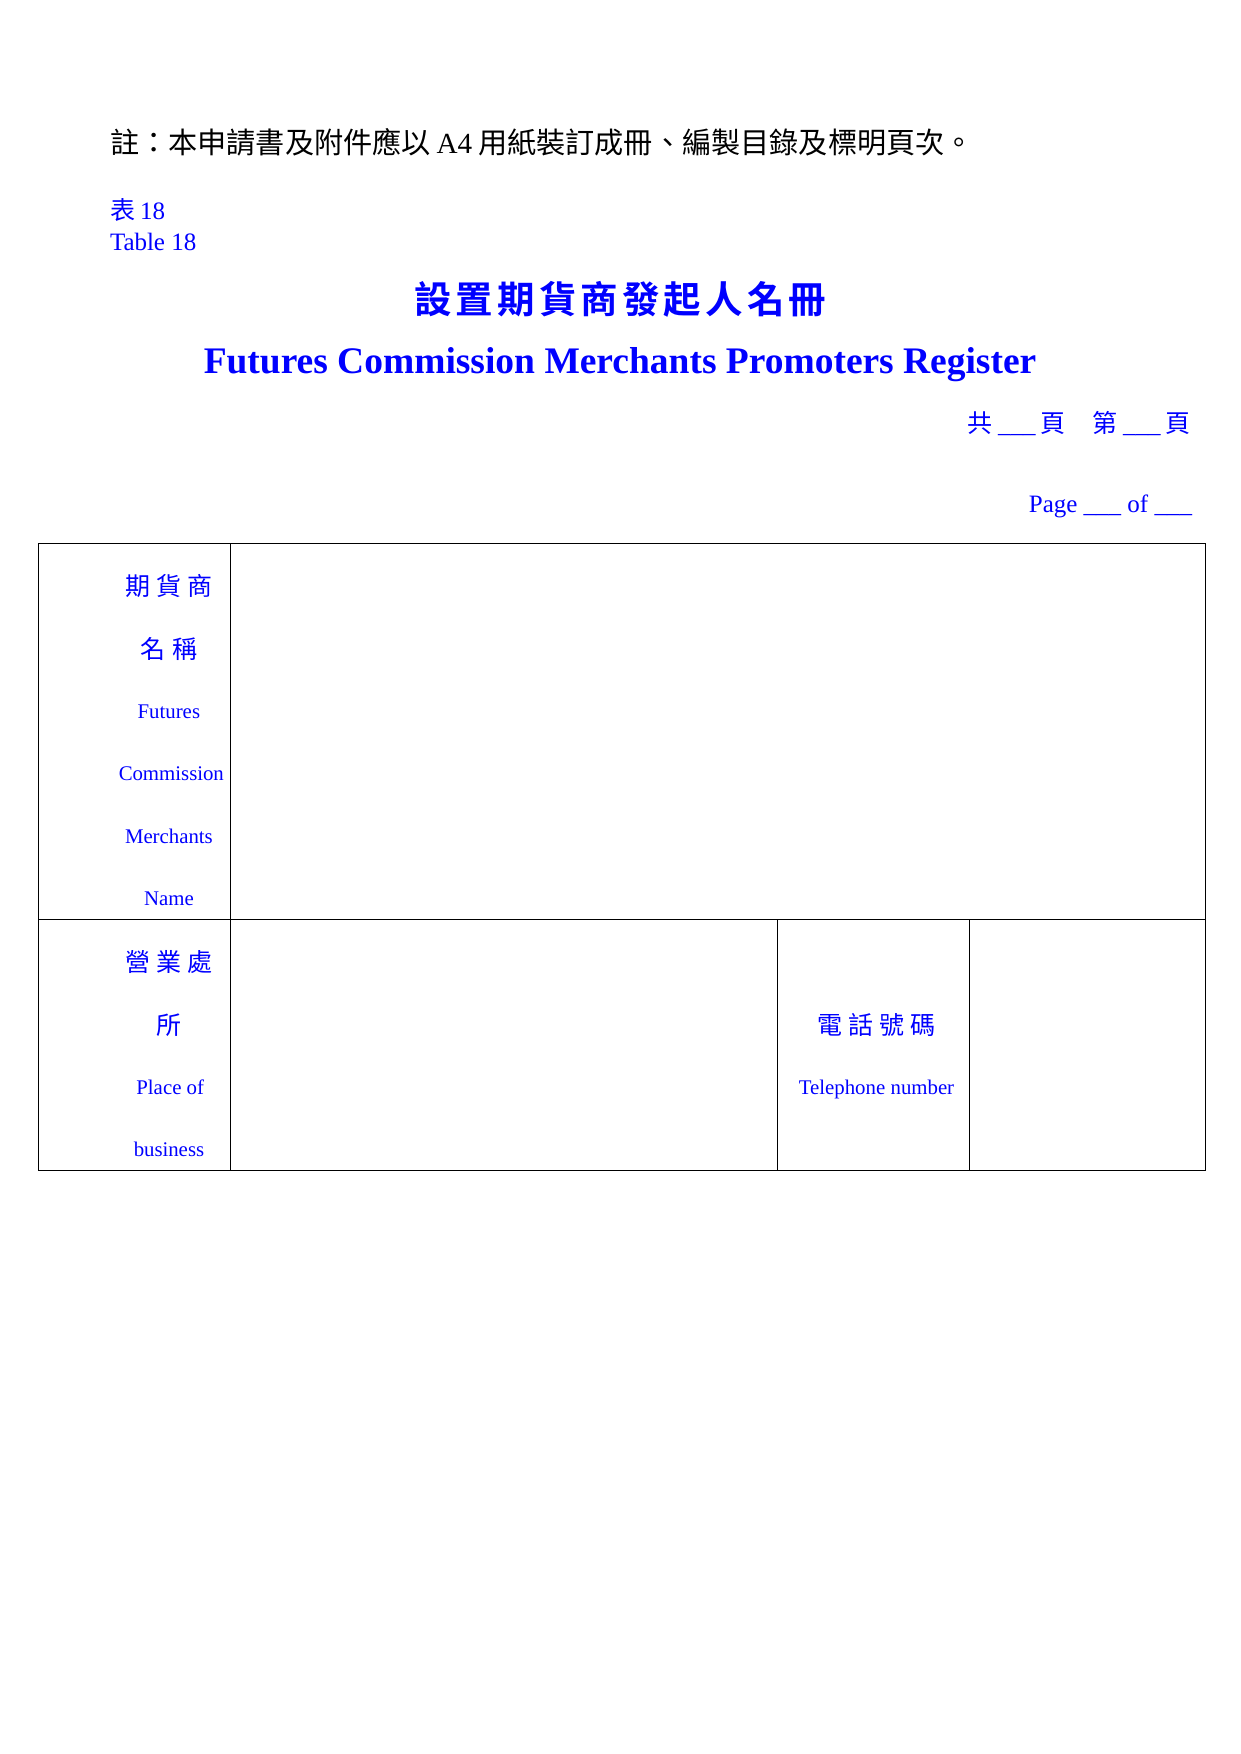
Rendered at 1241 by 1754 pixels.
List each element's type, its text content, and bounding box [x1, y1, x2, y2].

text Page ___ of ___ [110, 462, 1193, 524]
text 共___頁 第___頁 [110, 381, 1193, 443]
table_cell 營業處所 Place of business [39, 920, 230, 1170]
text 註：本申請書及附件應以A4用紙裝訂成冊、編製目錄及標明頁次。 [110, 119, 1131, 162]
table_cell [231, 920, 777, 1170]
text Futures Commission Merchants Promoters Register [110, 318, 1131, 381]
table_cell 電話號碼 Telephone number [778, 920, 969, 1170]
text 表18 [110, 191, 1131, 227]
table_header 期貨商名稱 Futures Commission Merchants Name [39, 544, 230, 919]
table_cell [970, 920, 1205, 1170]
text 設置期貨商發起人名冊 [110, 256, 1131, 318]
text Table 18 [110, 227, 1131, 256]
table_header [231, 544, 1205, 919]
